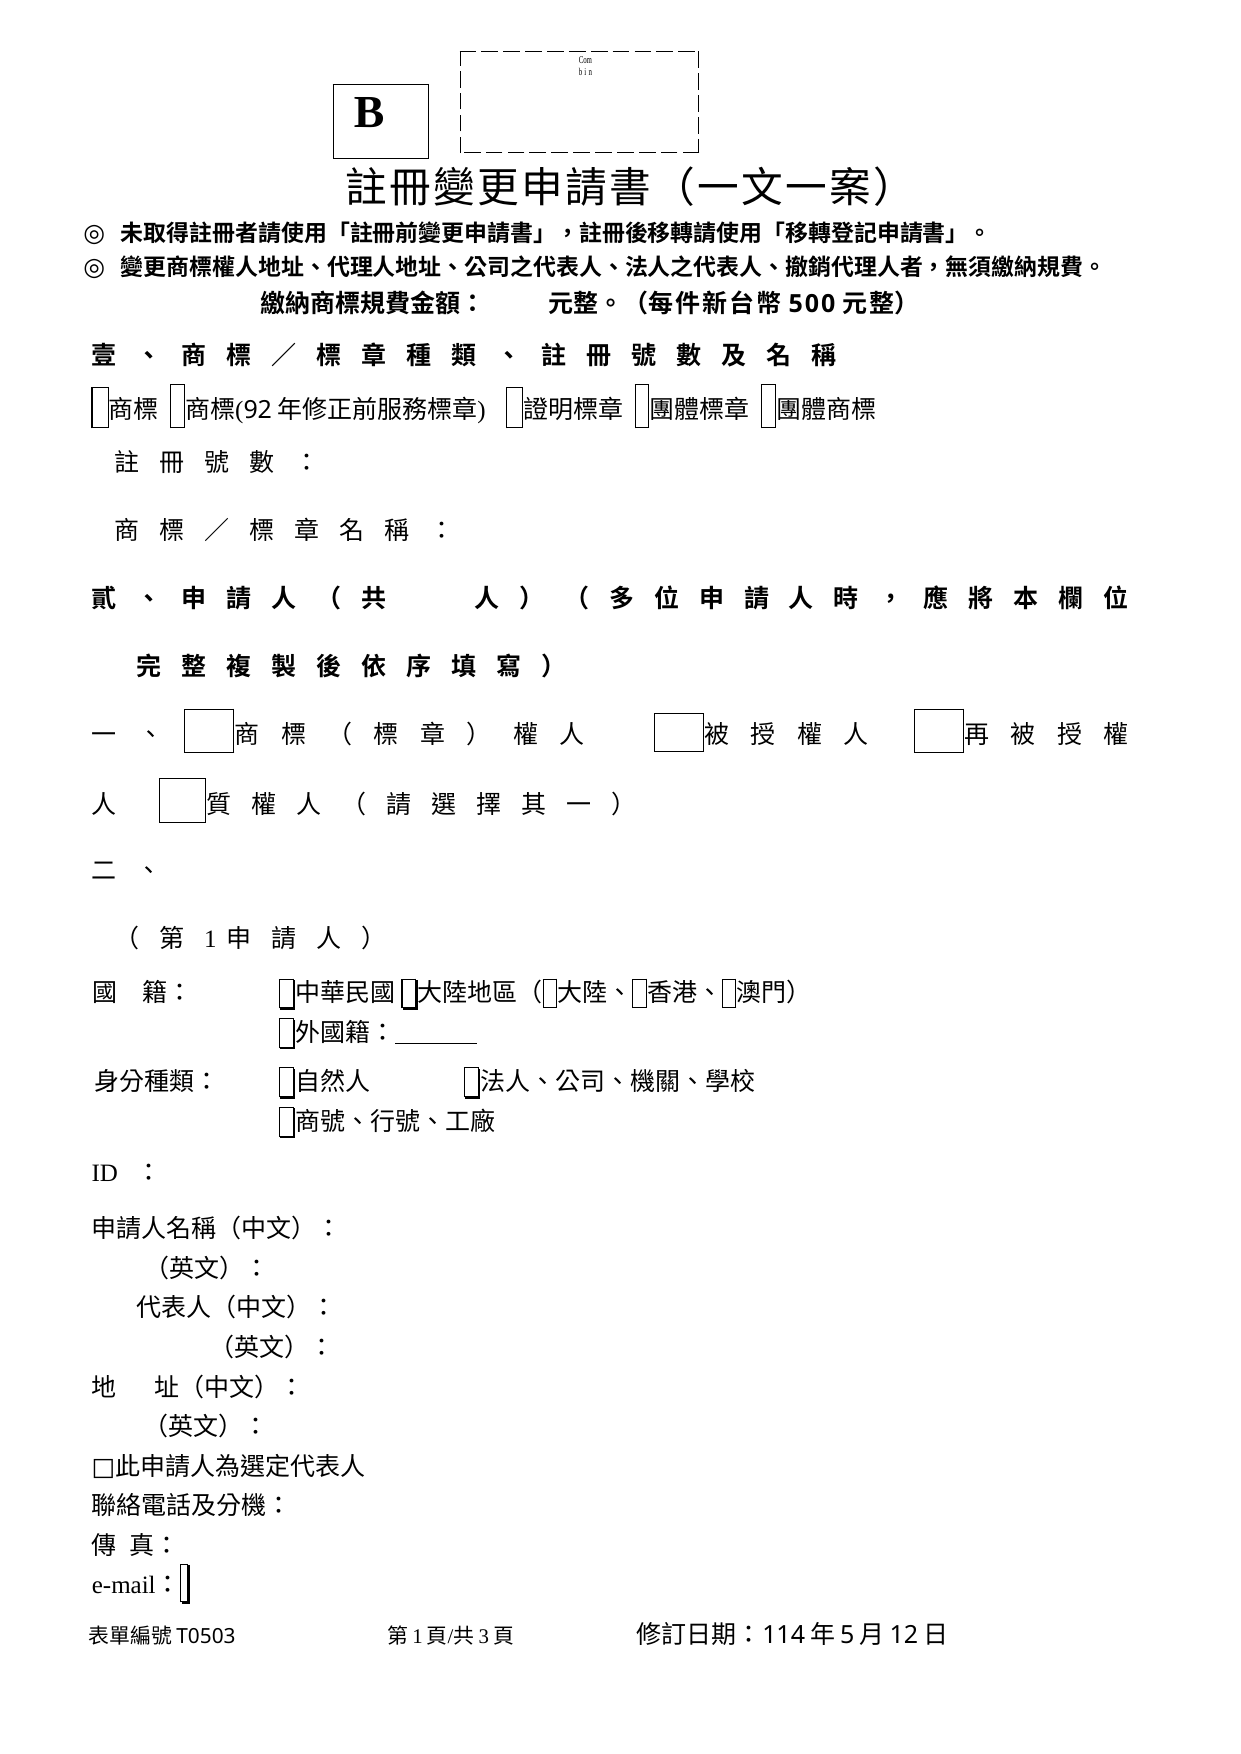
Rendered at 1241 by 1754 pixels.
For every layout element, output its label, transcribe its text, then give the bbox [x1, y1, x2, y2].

text （英文）： [62, 1404, 1149, 1443]
text Combin [474, 54, 696, 77]
table_header 中華民國 大陸地區（ 大陸、 香港、 澳門） 外國籍： [276, 970, 1068, 1059]
table_cell 自然人 法人、公司、機關、學校 商號、行號、工廠 [276, 1059, 1068, 1138]
list 未取得註冊者請使用「註冊前變更申請書」，註冊後移轉請使用「移轉登記申請書」。 [83, 215, 1131, 249]
text 註冊號數： [92, 427, 1149, 495]
text 二、 [91, 834, 1149, 902]
table_cell 身分種類： [91, 1059, 276, 1138]
text （第1申請人） [114, 902, 1149, 970]
text □此申請人為選定代表人 [91, 1443, 1149, 1483]
text 一、 商標（標章）權人 被授權人 再被授權人 質權人（請選擇其一） [91, 698, 1149, 834]
text ID： [91, 1138, 1149, 1206]
text 代表人（中文）： [136, 1285, 1149, 1325]
text 商標／標章名稱： [92, 495, 1149, 563]
text 證明標章 [523, 387, 635, 427]
text 繳納商標規費金額： 元整。（每件新台幣500元整） [83, 283, 1131, 319]
text 團體標章 [649, 387, 761, 427]
text 商標(92年修正前服務標章) [185, 387, 506, 427]
list 變更商標權人地址、代理人地址、公司之代表人、法人之代表人、撤銷代理人者，無須繳納規費。 [83, 249, 1131, 283]
text （英文）： [114, 1325, 1149, 1364]
table_header 國 籍： [91, 970, 276, 1059]
text 聯絡電話及分機： [92, 1483, 1149, 1523]
text 團體商標 [776, 387, 1149, 427]
text B [342, 87, 419, 138]
text 傳 真： [92, 1523, 1149, 1562]
text 壹、商標／標章種類、註冊號數及名稱 [91, 319, 1149, 387]
text 貳、申請人（共 人）（多位申請人時，應將本欄位完整複製後依序填寫） [91, 563, 1149, 698]
text 地 址（中文）： [91, 1364, 1149, 1404]
text 商標 [109, 387, 170, 427]
text e-mail： [92, 1562, 1149, 1602]
text 註冊變更申請書（一文一案） [83, 154, 1131, 215]
text 申請人名稱（中文）： [91, 1206, 1149, 1246]
text （英文）： [62, 1246, 1149, 1285]
